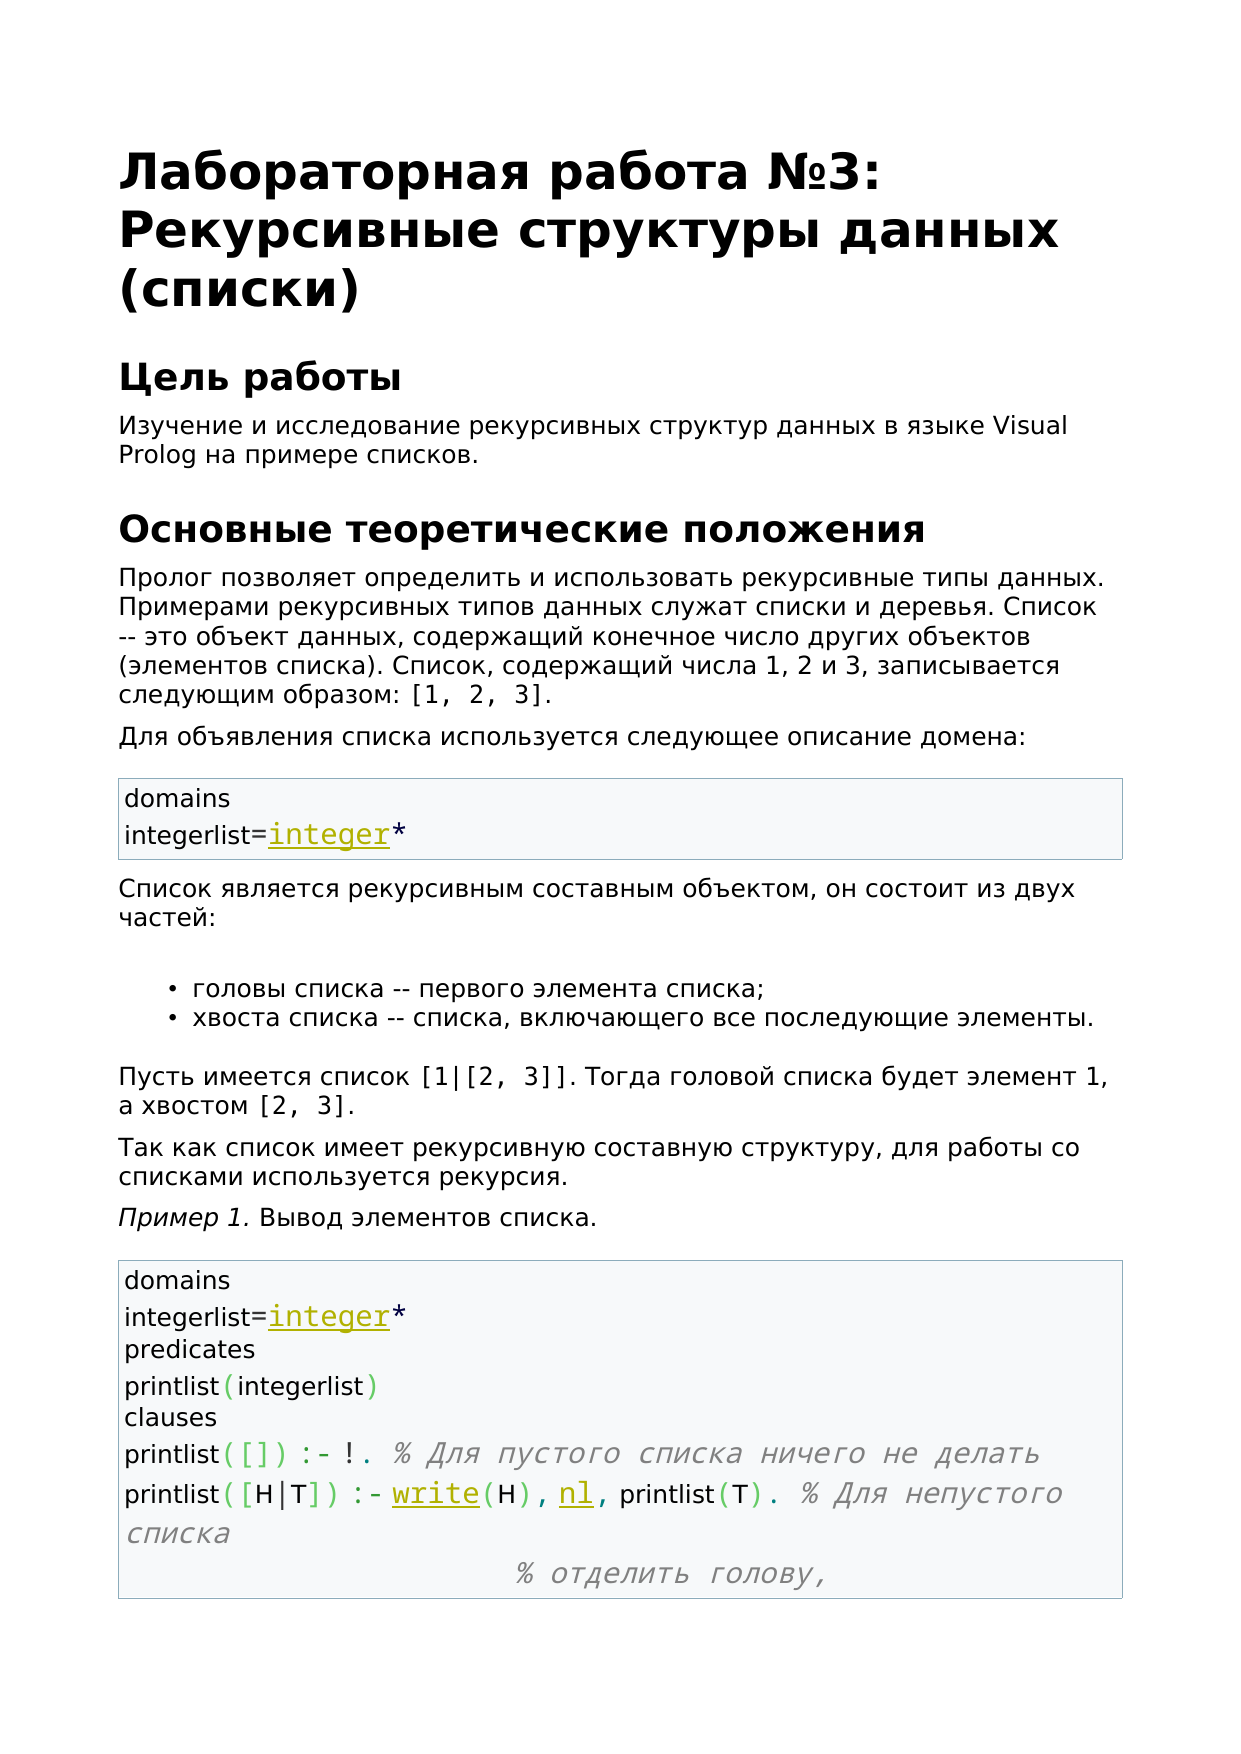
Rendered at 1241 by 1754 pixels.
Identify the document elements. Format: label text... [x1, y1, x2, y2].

table_header domains integerlist=integer* [119, 779, 1122, 859]
list хвоста списка -- списка, включающего все последующие элементы. [177, 1003, 1122, 1032]
table_header domains integerlist=integer* predicates printlist(integerlist) clauses printlist([]) :- !. % Для пустого списка ничего не делать printlist([H|T]) :- write(H), nl, printlist(T). % Для непустого списка % отделить голову, [119, 1261, 1122, 1597]
text Список является рекурсивным составным объектом, он состоит из двух частей: [118, 874, 1122, 932]
subtitle Основные теоретические положения [118, 507, 1122, 551]
text Изучение и исследование рекурсивных структур данных в языке Visual Prolog на примере списков. [118, 411, 1122, 470]
subtitle Цель работы [118, 355, 1122, 399]
subtitle Лабораторная работа №3: Рекурсивные структуры данных (списки) [118, 143, 1122, 318]
list головы списка -- первого элемента списка; [177, 974, 1122, 1003]
text Для объявления списка используется следующее описание домена: [118, 722, 1122, 751]
text Пусть имеется список [1|[2, 3]]. Тогда головой списка будет элемент 1, а хвостом [2, 3]. [118, 1062, 1122, 1120]
text Пример 1. Вывод элементов списка. [118, 1203, 1122, 1233]
text Так как список имеет рекурсивную составную структуру, для работы со списками используется рекурсия. [118, 1133, 1122, 1191]
text Пролог позволяет определить и использовать рекурсивные типы данных. Примерами рекурсивных типов данных служат списки и деревья. Список -- это объект данных, содержащий конечное число других объектов (элементов списка). Список, содержащий числа 1, 2 и 3, записывается следующим образом: [1, 2, 3]. [118, 563, 1122, 709]
